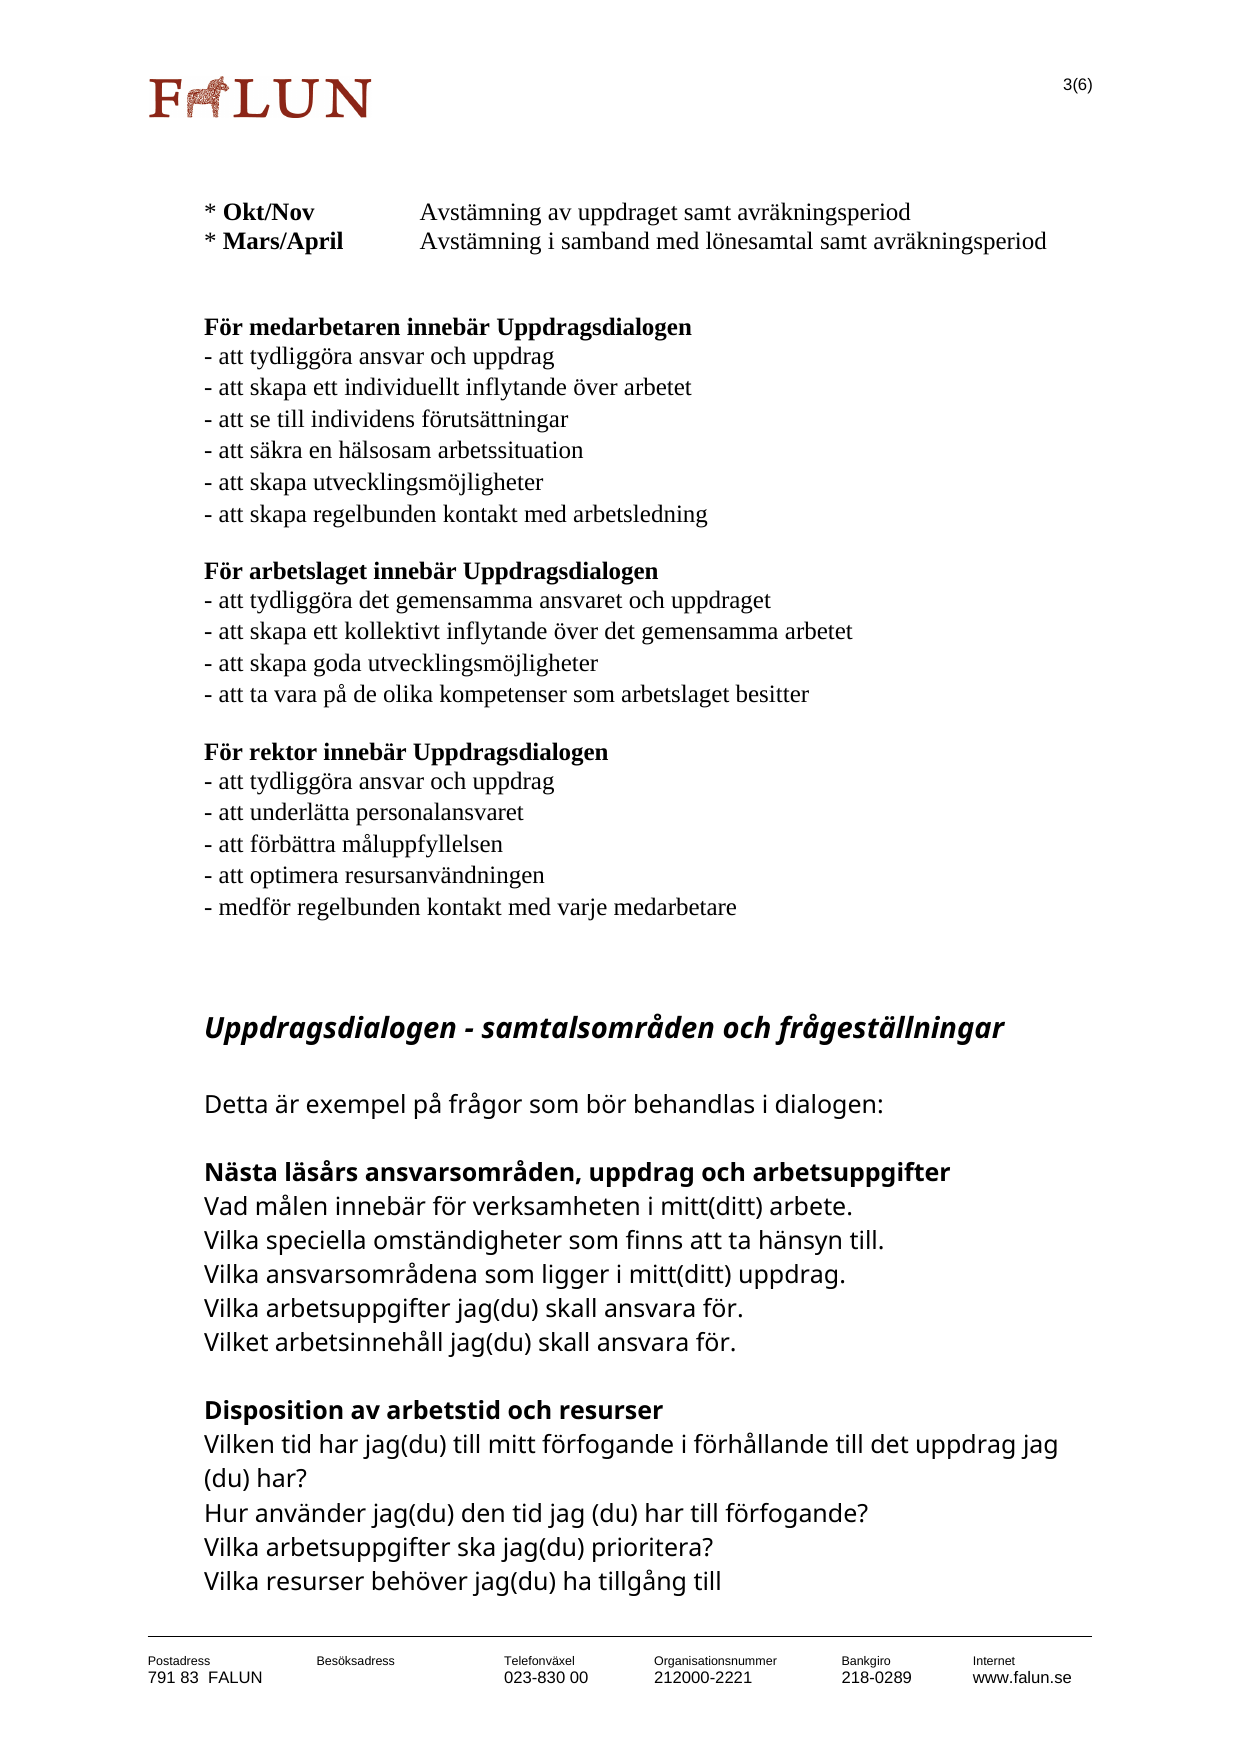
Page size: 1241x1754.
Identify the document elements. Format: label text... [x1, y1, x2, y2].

text Vilka speciella omständigheter som finns att ta hänsyn till. [204, 1223, 1092, 1257]
text - att ta vara på de olika kompetenser som arbetslaget besitter [204, 679, 1092, 708]
text - att tydliggöra ansvar och uppdrag [204, 341, 1092, 369]
text - att förbättra måluppfyllelsen [204, 829, 1092, 858]
text Vilken tid har jag(du) till mitt förfogande i förhållande till det uppdrag jag (du) har? [204, 1427, 1092, 1495]
text - att tydliggöra det gemensamma ansvaret och uppdraget [204, 585, 1092, 614]
text Vad målen innebär för verksamheten i mitt(ditt) arbete. [204, 1189, 1092, 1223]
text Nästa läsårs ansvarsområden, uppdrag och arbetsuppgifter [204, 1154, 1092, 1189]
text Disposition av arbetstid och resurser [204, 1393, 1092, 1427]
text Detta är exempel på frågor som bör behandlas i dialogen: [204, 1086, 1092, 1121]
text - medför regelbunden kontakt med varje medarbetare [204, 892, 1092, 921]
text Vilket arbetsinnehåll jag(du) skall ansvara för. [204, 1325, 1092, 1359]
text * Okt/Nov Avstämning av uppdraget samt avräkningsperiod [204, 197, 1092, 226]
picture [149, 76, 372, 118]
text Uppdragsdialogen - samtalsområden och frågeställningar [204, 1007, 1092, 1047]
text - att optimera resursanvändningen [204, 861, 1092, 889]
text Hur använder jag(du) den tid jag (du) har till förfogande? [204, 1495, 1092, 1529]
text - att skapa ett individuellt inflytande över arbetet [204, 372, 1092, 401]
text Vilka resurser behöver jag(du) ha tillgång till [204, 1563, 1092, 1597]
text För rektor innebär Uppdragsdialogen [204, 737, 1092, 766]
text - att säkra en hälsosam arbetssituation [204, 436, 1092, 464]
text För medarbetaren innebär Uppdragsdialogen [204, 312, 1092, 341]
text * Mars/April Avstämning i samband med lönesamtal samt avräkningsperiod [204, 226, 1092, 254]
text - att skapa ett kollektivt inflytande över det gemensamma arbetet [204, 616, 1092, 645]
text Vilka arbetsuppgifter ska jag(du) prioritera? [204, 1529, 1092, 1563]
text - att skapa utvecklingsmöjligheter [204, 467, 1092, 496]
text - att se till individens förutsättningar [204, 404, 1092, 433]
text - att skapa goda utvecklingsmöjligheter [204, 648, 1092, 677]
text Vilka ansvarsområdena som ligger i mitt(ditt) uppdrag. [204, 1257, 1092, 1291]
text - att skapa regelbunden kontakt med arbetsledning [204, 499, 1092, 527]
text För arbetslaget innebär Uppdragsdialogen [204, 556, 1092, 585]
text - att underlätta personalansvaret [204, 797, 1092, 826]
text - att tydliggöra ansvar och uppdrag [204, 766, 1092, 794]
text Vilka arbetsuppgifter jag(du) skall ansvara för. [204, 1291, 1092, 1325]
